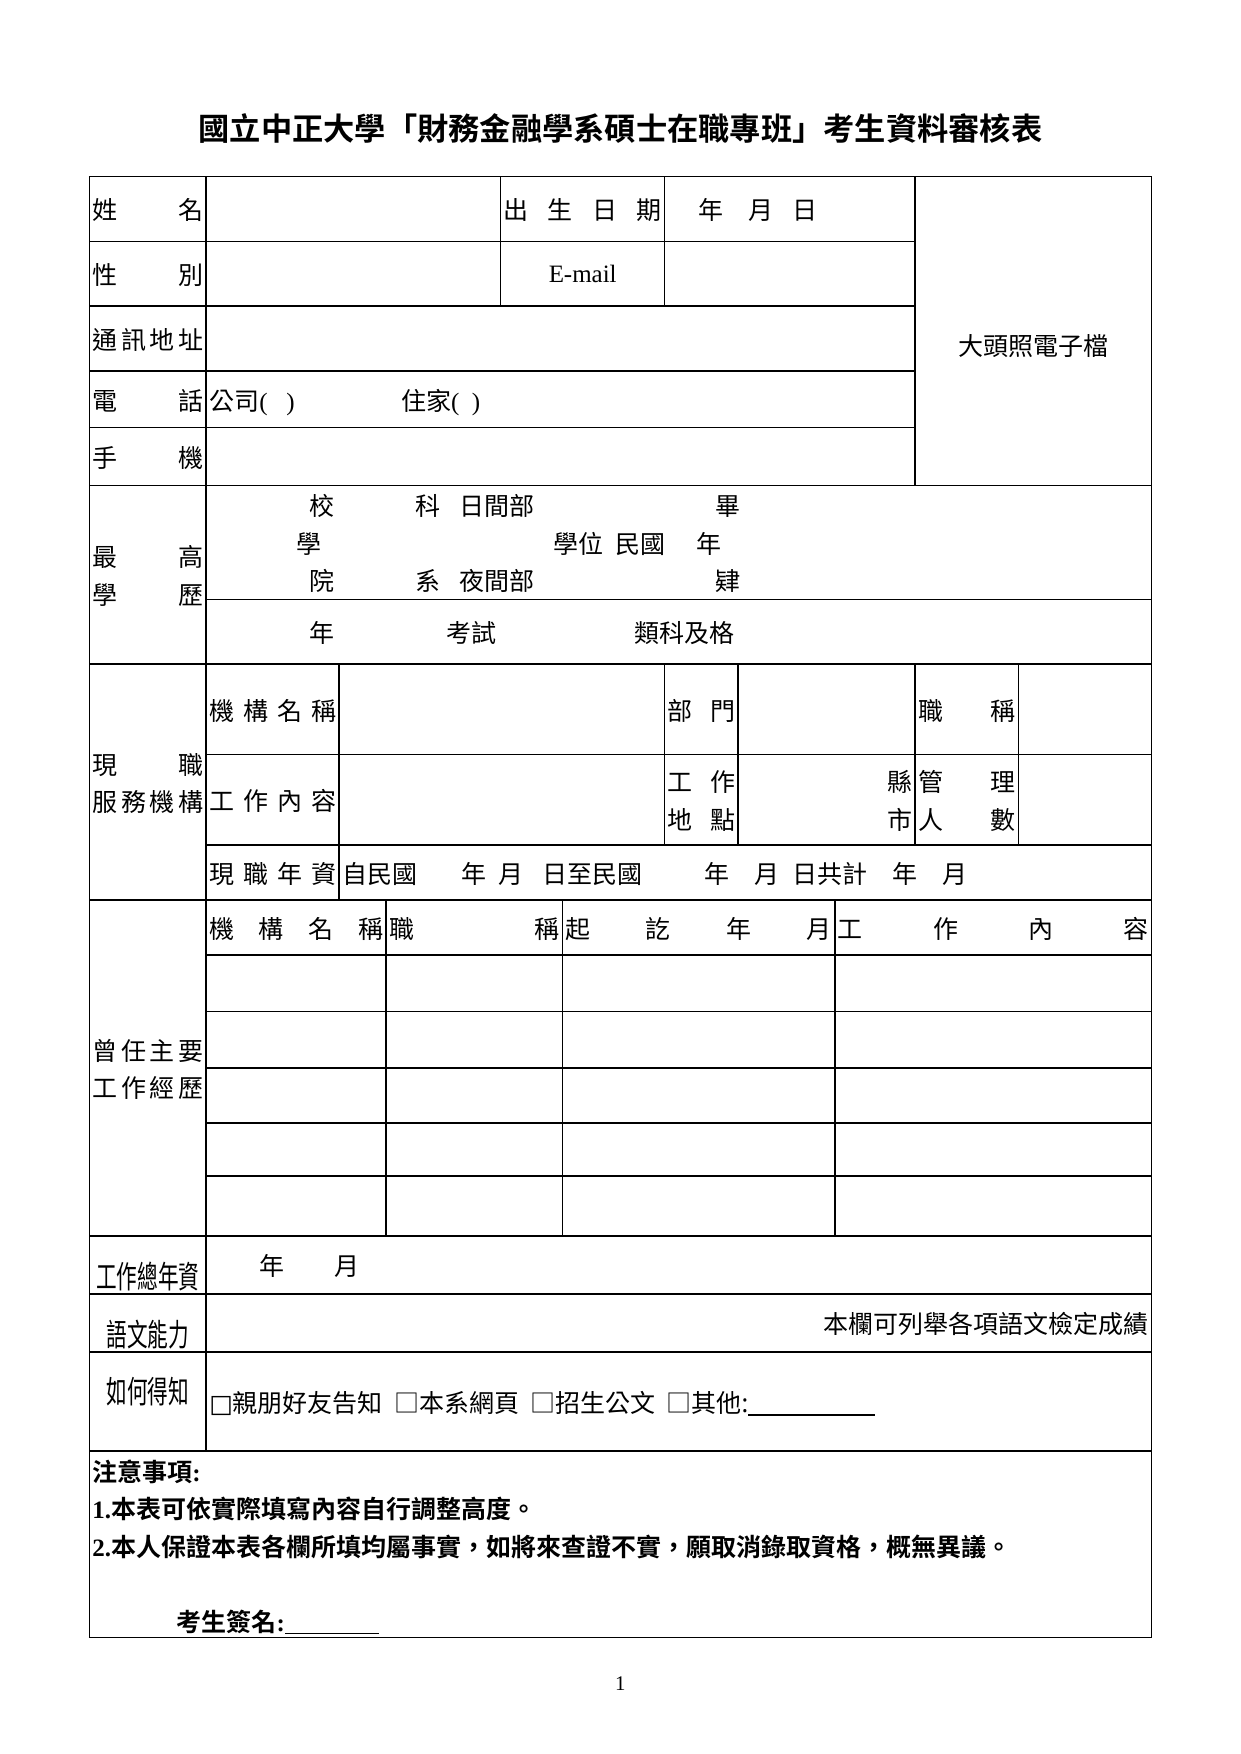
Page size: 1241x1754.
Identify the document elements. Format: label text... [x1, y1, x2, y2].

table_cell [207, 1124, 385, 1175]
table_cell [340, 755, 664, 844]
table_cell [739, 665, 914, 754]
table_cell [836, 1069, 1151, 1122]
table_header 出生日期 [501, 177, 664, 241]
table_cell 工作 地點 [665, 755, 737, 844]
table_cell 最高 學 歷 [90, 486, 205, 663]
table_cell [207, 1012, 385, 1067]
subtitle 國立中正大學「財務金融學系碩士在職專班」考生資料審核表 [89, 89, 1152, 164]
table_cell 機構名稱 [207, 901, 385, 954]
table_cell 部門 [665, 665, 737, 754]
table_cell [387, 956, 562, 1011]
table_cell 本欄可列舉各項語文檢定成績 [207, 1295, 1151, 1351]
table_cell 曾任主要工作經歷 [90, 901, 205, 1235]
table_cell 職稱 [387, 901, 562, 954]
table_cell 現職 服務機構 [90, 665, 205, 899]
table_cell 通訊地址 [90, 307, 205, 370]
table_cell [207, 428, 914, 484]
table_header 年 月 日 [665, 177, 914, 241]
table_cell 年 月 [207, 1237, 1151, 1293]
table_cell 年 考試 類科及格 [207, 600, 1151, 663]
table_cell [207, 307, 914, 370]
table_cell [1019, 665, 1151, 754]
table_cell [836, 1177, 1151, 1235]
table_cell [563, 1177, 834, 1235]
table_cell [563, 1012, 834, 1067]
table_cell [207, 956, 385, 1011]
table_cell 管理 人數 [916, 755, 1018, 844]
table_cell [387, 1124, 562, 1175]
table_cell [387, 1069, 562, 1122]
table_cell [387, 1177, 562, 1235]
table_cell [836, 1124, 1151, 1175]
table_cell 縣 市 [739, 755, 914, 844]
table_cell 工作內容 [207, 755, 338, 844]
table_cell 手機 [90, 428, 205, 484]
table_cell 電話 [90, 372, 205, 427]
table_cell 自民國 年 月 日至民國 年 月 日共計 年 月 [340, 846, 1151, 899]
table_cell 機構名稱 [207, 665, 338, 754]
table_cell 起訖年月 [563, 901, 834, 954]
table_header [207, 177, 500, 241]
table_cell [665, 242, 914, 305]
table_cell 工作內容 [836, 901, 1151, 954]
table_cell [563, 956, 834, 1011]
table_cell [836, 1012, 1151, 1067]
table_cell 注意事項: 1.本表可依實際填寫內容自行調整高度。 2.本人保證本表各欄所填均屬事實，如將來查證不實，願取消錄取資格，概無異議。 考生簽名: [90, 1452, 1151, 1637]
table_cell [563, 1069, 834, 1122]
table_cell [836, 956, 1151, 1011]
table_cell [340, 665, 664, 754]
table_cell [563, 1124, 834, 1175]
table_cell E-mail [501, 242, 664, 305]
table_header 大頭照電子檔 [916, 177, 1151, 484]
table_cell [207, 1069, 385, 1122]
table_header 姓名 [90, 177, 205, 241]
table_cell 如何得知 招生訊息 [90, 1353, 205, 1450]
table_cell 語文能力 [90, 1295, 205, 1351]
table_cell [1019, 755, 1151, 844]
table_cell 職稱 [916, 665, 1018, 754]
table_cell 現職年資 [207, 846, 338, 899]
table_cell 性別 [90, 242, 205, 305]
table_cell □親朋好友告知 □本系網頁 □招生公文 □其他: [207, 1353, 1151, 1450]
table_cell [207, 242, 500, 305]
table_cell 公司( ) 住家( ) [207, 372, 914, 427]
table_cell 工作總年資 [90, 1237, 205, 1293]
table_cell [387, 1012, 562, 1067]
table_cell [207, 1177, 385, 1235]
table_cell 校 科 日間部 畢 學 學位 民國 年 院 系 夜間部 肄 [207, 486, 1151, 598]
